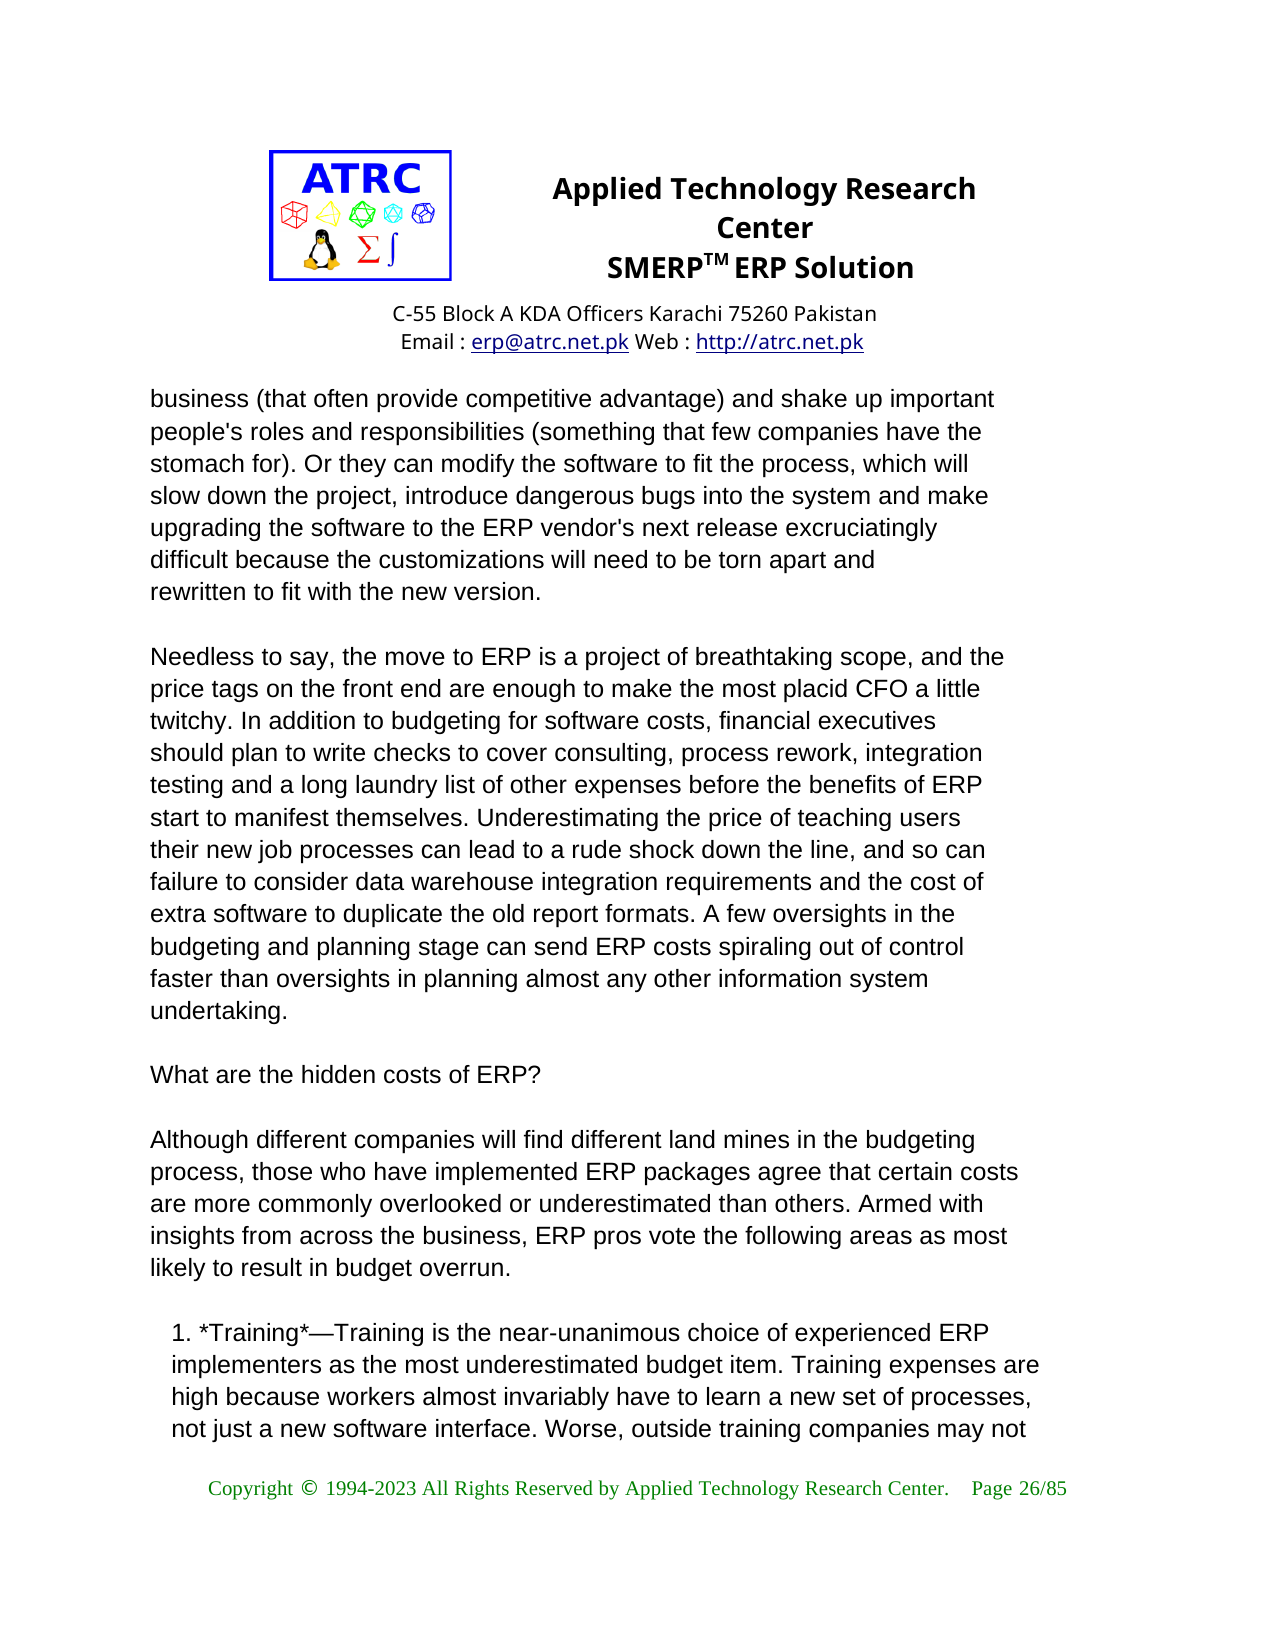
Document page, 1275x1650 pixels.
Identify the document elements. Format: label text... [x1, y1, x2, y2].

text likely to result in budget overrun. [150, 1254, 1125, 1282]
text implementers as the most underestimated budget item. Training expenses are [150, 1351, 1125, 1379]
text 1. *Training*—Training is the near-unanimous choice of experienced ERP [150, 1319, 1125, 1347]
text start to manifest themselves. Underestimating the price of teaching users [150, 804, 1125, 832]
text Although different companies will find different land mines in the budgeting [150, 1126, 1125, 1153]
text twitchy. In addition to budgeting for software costs, financial executives [150, 707, 1125, 735]
text price tags on the front end are enough to make the most placid CFO a little [150, 675, 1125, 703]
text testing and a long laundry list of other expenses before the benefits of ERP [150, 771, 1125, 799]
text are more commonly overlooked or underestimated than others. Armed with [150, 1190, 1125, 1218]
text rewritten to fit with the new version. [150, 578, 1125, 606]
text undertaking. [150, 997, 1125, 1025]
text extra software to duplicate the old report formats. A few oversights in the [150, 900, 1125, 928]
text upgrading the software to the ERP vendor's next release excruciatingly [150, 514, 1125, 542]
text not just a new software interface. Worse, outside training companies may not [150, 1415, 1125, 1443]
text people's roles and responsibilities (something that few companies have the [150, 417, 1125, 445]
text slow down the project, introduce dangerous bugs into the system and make [150, 482, 1125, 510]
text failure to consider data warehouse integration requirements and the cost of [150, 868, 1125, 896]
text process, those who have implemented ERP packages agree that certain costs [150, 1158, 1125, 1186]
text Needless to say, the move to ERP is a project of breathtaking scope, and the [150, 643, 1125, 671]
text faster than oversights in planning almost any other information system [150, 964, 1125, 993]
text budgeting and planning stage can send ERP costs spiraling out of control [150, 932, 1125, 960]
text stomach for). Or they can modify the software to fit the process, which will [150, 449, 1125, 478]
text business (that often provide competitive advantage) and shake up important [150, 385, 1125, 413]
text high because workers almost invariably have to learn a new set of processes, [150, 1383, 1125, 1411]
text What are the hidden costs of ERP? [150, 1061, 1125, 1089]
text difficult because the customizations will need to be torn apart and [150, 546, 1125, 574]
text insights from across the business, ERP pros vote the following areas as most [150, 1222, 1125, 1250]
picture [269, 150, 452, 281]
text should plan to write checks to cover consulting, process rework, integration [150, 739, 1125, 767]
text their new job processes can lead to a rude shock down the line, and so can [150, 836, 1125, 864]
